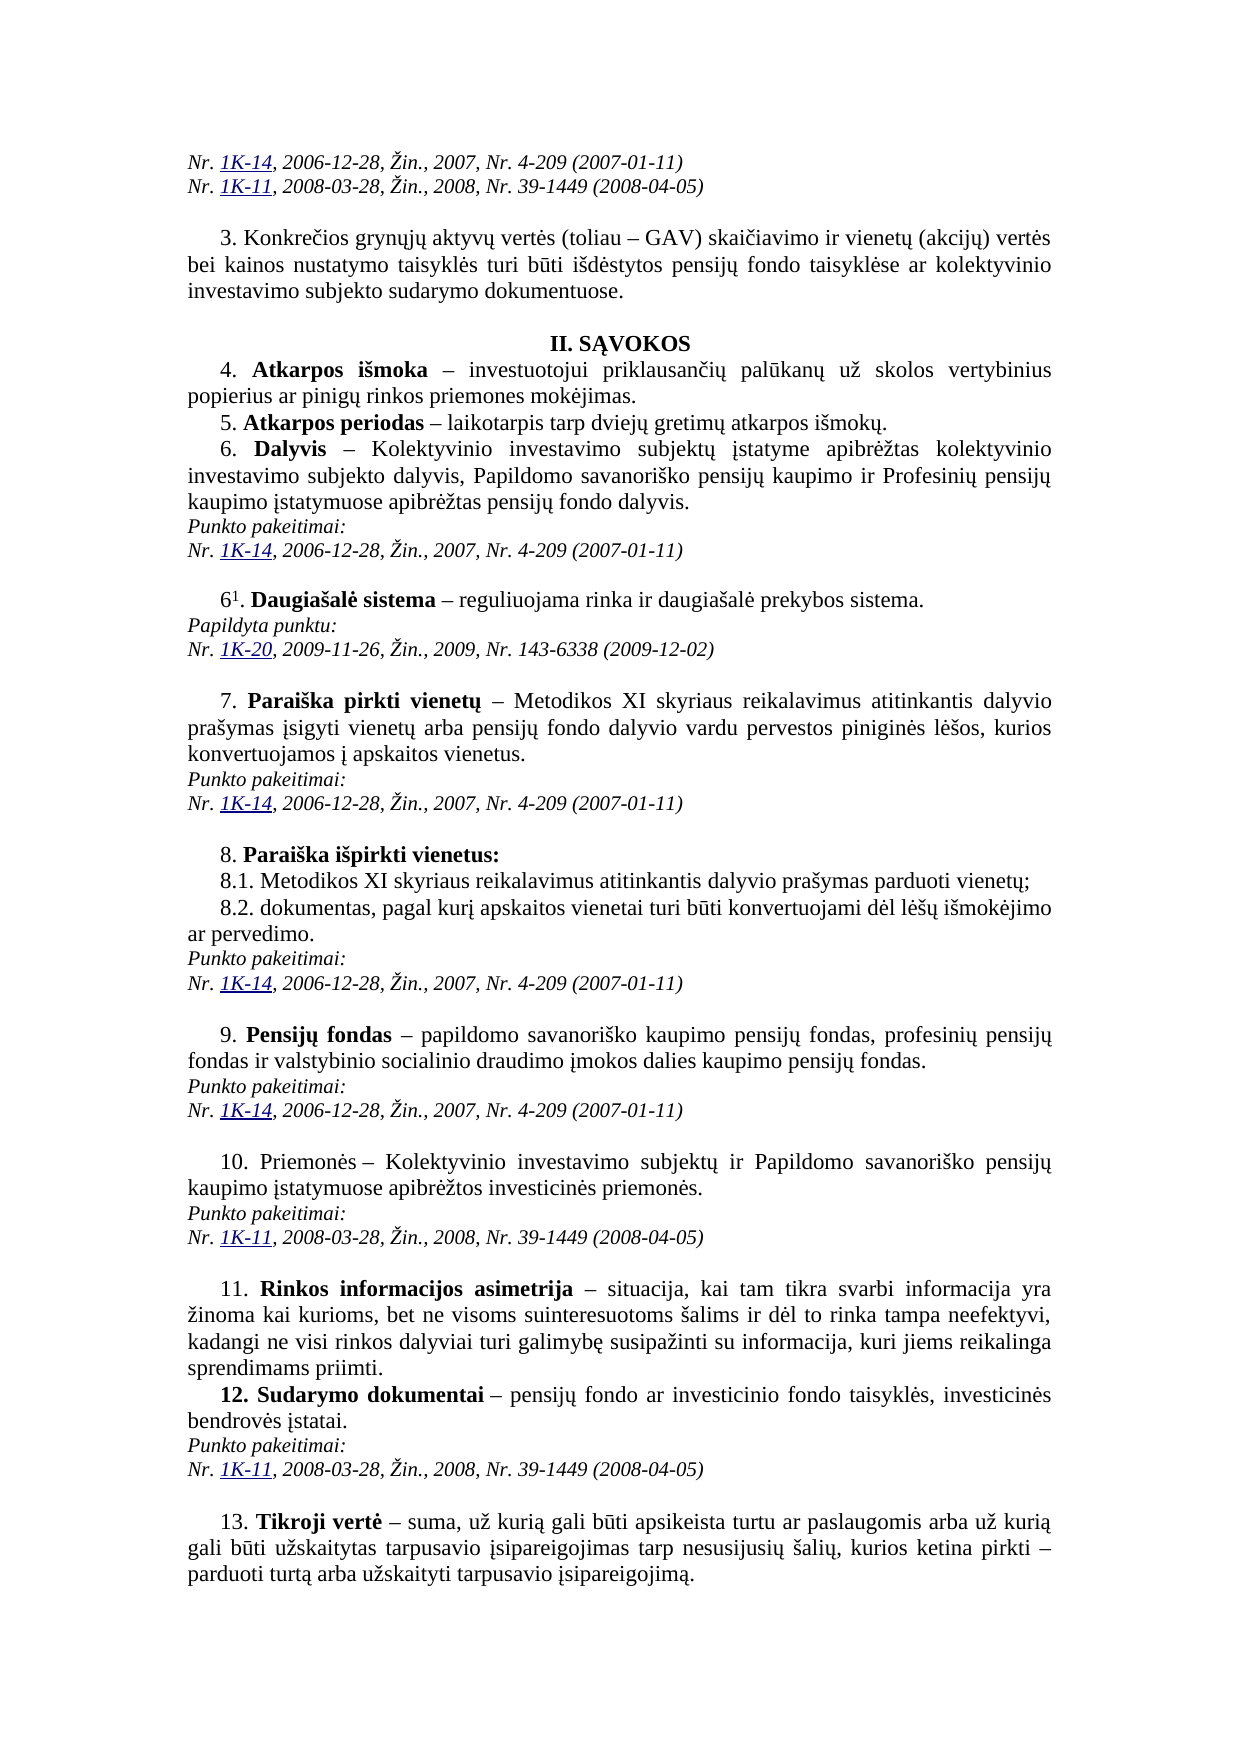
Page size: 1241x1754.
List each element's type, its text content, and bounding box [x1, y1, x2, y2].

text Nr. 1K-20, 2009-11-26, Žin., 2009, Nr. 143-6338 (2009-12-02) [187, 637, 1053, 661]
text 5. Atkarpos periodas – laikotarpis tarp dviejų gretimų atkarpos išmokų. [187, 409, 1053, 435]
text Punkto pakeitimai: [187, 1073, 1053, 1098]
text Punkto pakeitimai: [187, 946, 1053, 970]
text Punkto pakeitimai: [187, 1433, 1053, 1457]
text II. SĄVOKOS [187, 330, 1053, 356]
text 6. Dalyvis – Kolektyvinio investavimo subjektų įstatyme apibrėžtas kolektyvinio investavimo subjekto dalyvis, Papildomo savanoriško pensijų kaupimo ir Profesinių pensijų kaupimo įstatymuose apibrėžtas pensijų fondo dalyvis. [187, 435, 1053, 514]
text 7. Paraiška pirkti vienetų – Metodikos XI skyriaus reikalavimus atitinkantis dalyvio prašymas įsigyti vienetų arba pensijų fondo dalyvio vardu pervestos piniginės lėšos, kurios konvertuojamos į apskaitos vienetus. [187, 687, 1053, 766]
text Nr. 1K-11, 2008-03-28, Žin., 2008, Nr. 39-1449 (2008-04-05) [187, 174, 1053, 198]
text 8.2. dokumentas, pagal kurį apskaitos vienetai turi būti konvertuojami dėl lėšų išmokėjimo ar pervedimo. [187, 894, 1053, 946]
text Punkto pakeitimai: [187, 766, 1053, 791]
text Punkto pakeitimai: [187, 514, 1053, 538]
text 12. Sudarymo dokumentai – pensijų fondo ar investicinio fondo taisyklės, investicinės bendrovės įstatai. [187, 1381, 1053, 1433]
text Nr. 1K-11, 2008-03-28, Žin., 2008, Nr. 39-1449 (2008-04-05) [187, 1457, 1053, 1481]
text Punkto pakeitimai: [187, 1201, 1053, 1225]
text 3. Konkrečios grynųjų aktyvų vertės (toliau – GAV) skaičiavimo ir vienetų (akcijų) vertės bei kainos nustatymo taisyklės turi būti išdėstytos pensijų fondo taisyklėse ar kolektyvinio investavimo subjekto sudarymo dokumentuose. [187, 224, 1053, 303]
text 11. Rinkos informacijos asimetrija – situacija, kai tam tikra svarbi informacija yra žinoma kai kurioms, bet ne visoms suinteresuotoms šalims ir dėl to rinka tampa neefektyvi, kadangi ne visi rinkos dalyviai turi galimybę susipažinti su informacija, kuri jiems reikalinga sprendimams priimti. [187, 1275, 1053, 1381]
text Nr. 1K-14, 2006-12-28, Žin., 2007, Nr. 4-209 (2007-01-11) [187, 970, 1053, 994]
text 61. Daugiašalė sistema – reguliuojama rinka ir daugiašalė prekybos sistema. [187, 587, 1053, 613]
text Nr. 1K-14, 2006-12-28, Žin., 2007, Nr. 4-209 (2007-01-11) [187, 791, 1053, 814]
text 13. Tikroji vertė – suma, už kurią gali būti apsikeista turtu ar paslaugomis arba už kurią gali būti užskaitytas tarpusavio įsipareigojimas tarp nesusijusių šalių, kurios ketina pirkti – parduoti turtą arba užskaityti tarpusavio įsipareigojimą. [187, 1508, 1053, 1587]
text 4. Atkarpos išmoka – investuotojui priklausančių palūkanų už skolos vertybinius popierius ar pinigų rinkos priemones mokėjimas. [187, 356, 1053, 409]
text 9. Pensijų fondas – papildomo savanoriško kaupimo pensijų fondas, profesinių pensijų fondas ir valstybinio socialinio draudimo įmokos dalies kaupimo pensijų fondas. [187, 1021, 1053, 1073]
text Nr. 1K-14, 2006-12-28, Žin., 2007, Nr. 4-209 (2007-01-11) [187, 150, 1053, 174]
text Nr. 1K-14, 2006-12-28, Žin., 2007, Nr. 4-209 (2007-01-11) [187, 538, 1053, 562]
text 8.1. Metodikos XI skyriaus reikalavimus atitinkantis dalyvio prašymas parduoti vienetų; [187, 867, 1053, 894]
text Papildyta punktu: [187, 613, 1053, 637]
text 8. Paraiška išpirkti vienetus: [187, 841, 1053, 867]
text Nr. 1K-14, 2006-12-28, Žin., 2007, Nr. 4-209 (2007-01-11) [187, 1098, 1053, 1122]
text Nr. 1K-11, 2008-03-28, Žin., 2008, Nr. 39-1449 (2008-04-05) [187, 1225, 1053, 1249]
text 10. Priemonės – Kolektyvinio investavimo subjektų ir Papildomo savanoriško pensijų kaupimo įstatymuose apibrėžtos investicinės priemonės. [187, 1148, 1053, 1201]
